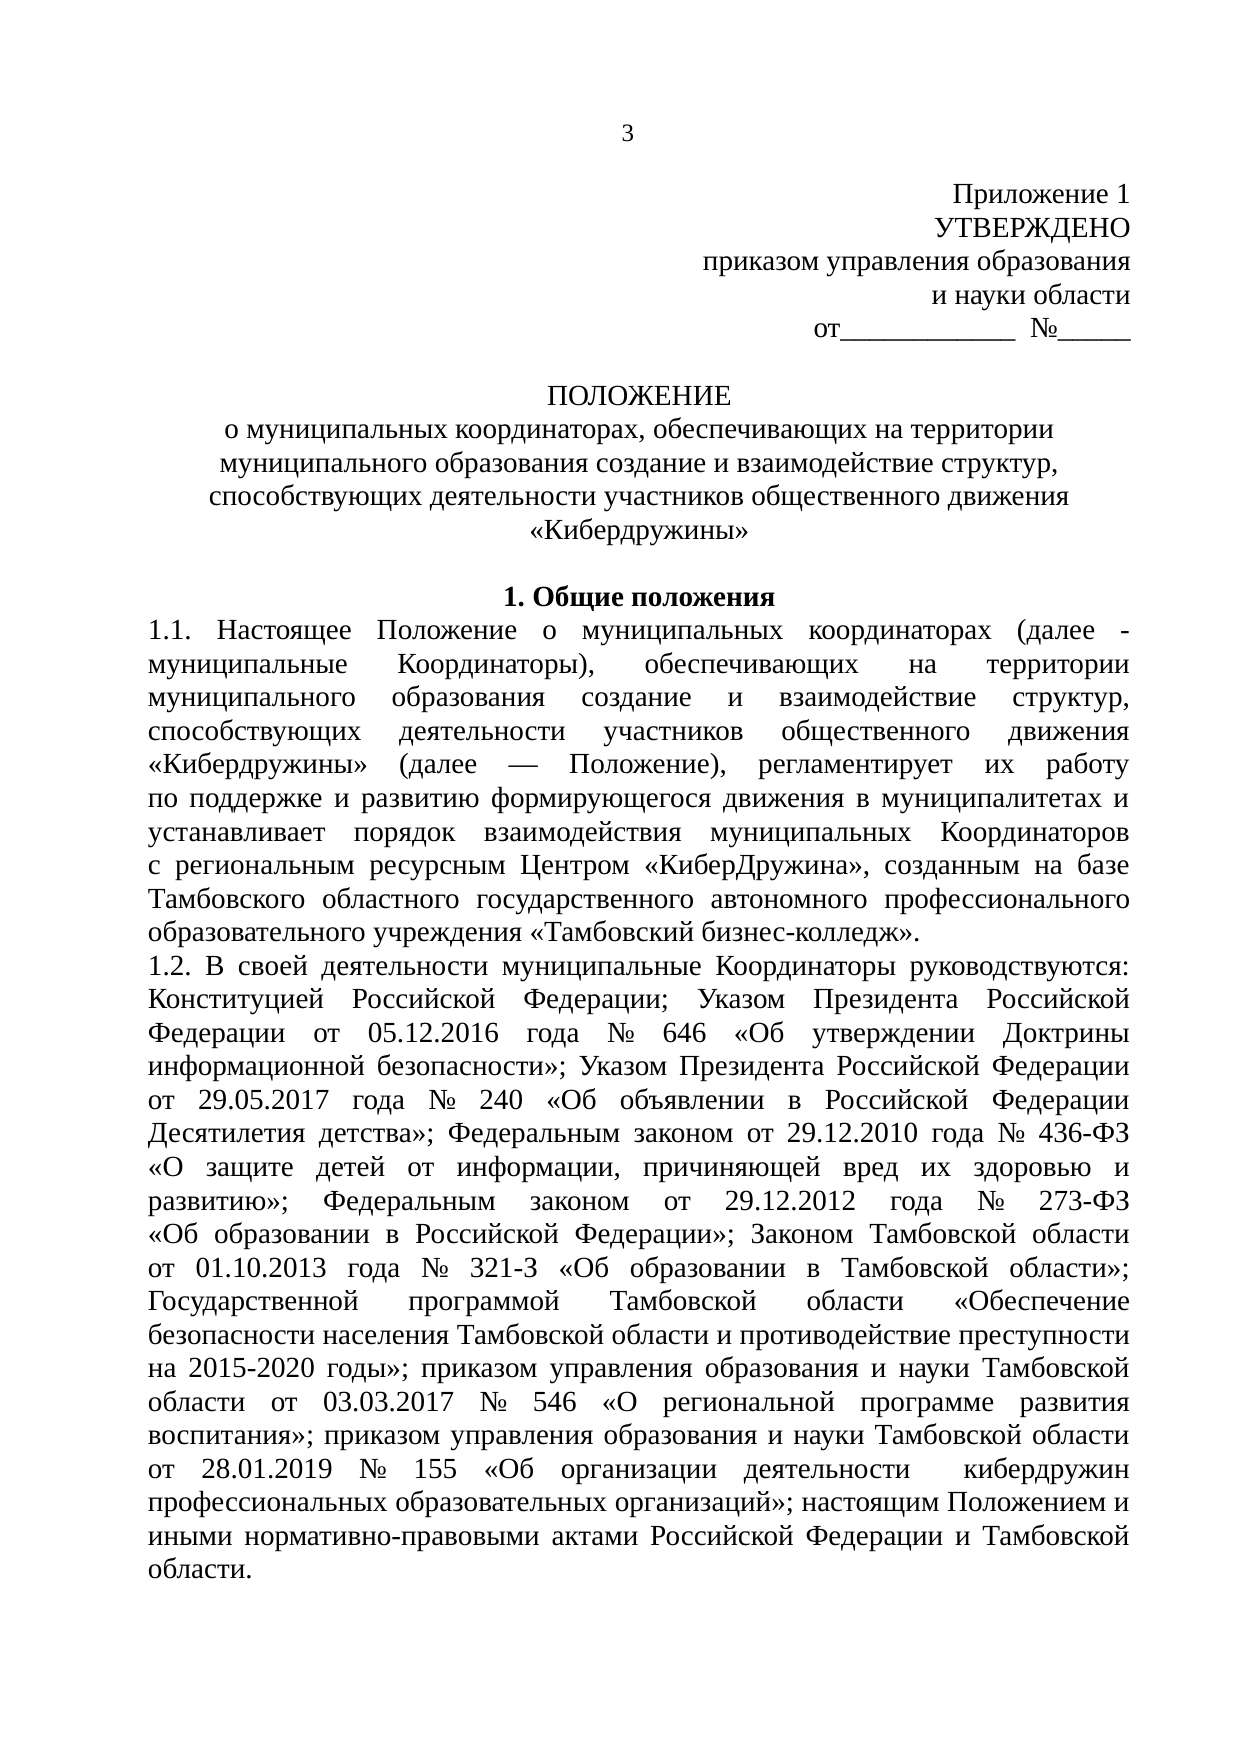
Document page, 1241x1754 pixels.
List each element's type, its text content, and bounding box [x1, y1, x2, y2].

text ПОЛОЖЕНИЕ [148, 378, 1131, 411]
text 1.1. Настоящее Положение о муниципальных координаторах (далее - муниципальные Координаторы), обеспечивающих на территории муниципального образования создание и взаимодействие структур, способствующих деятельности участников общественного движения «Кибердружины» (далее — Положение), регламентирует их работу по поддержке и развитию формирующегося движения в муниципалитетах и устанавливает порядок взаимодействия муниципальных Координаторов с региональным ресурсным Центром «КиберДружина», созданным на базе Тамбовского областного государственного автономного профессионального образовательного учреждения «Тамбовский бизнес-колледж». [148, 612, 1131, 948]
text и науки области [148, 277, 1131, 311]
text от____________ №_____ [148, 311, 1131, 344]
text Приложение 1 [148, 176, 1131, 210]
text УТВЕРЖДЕНО [148, 210, 1131, 243]
text о муниципальных координаторах, обеспечивающих на территории муниципального образования создание и взаимодействие структур, способствующих деятельности участников общественного движения «Кибердружины» [148, 411, 1131, 545]
text 1. Общие положения [148, 579, 1131, 612]
text 1.2. В своей деятельности муниципальные Координаторы руководствуются: Конституцией Российской Федерации; Указом Президента Российской Федерации от 05.12.2016 года № 646 «Об утверждении Доктрины информационной безопасности»; Указом Президента Российской Федерации от 29.05.2017 года № 240 «Об объявлении в Российской Федерации Десятилетия детства»; Федеральным законом от 29.12.2010 года № 436-ФЗ «О защите детей от информации, причиняющей вред их здоровью и развитию»; Федеральным законом от 29.12.2012 года № 273-ФЗ «Об образовании в Российской Федерации»; Законом Тамбовской области от 01.10.2013 года № 321-З «Об образовании в Тамбовской области»; Государственной программой Тамбовской области «Обеспечение безопасности населения Тамбовской области и противодействие преступности на 2015-2020 годы»; приказом управления образования и науки Тамбовской области от 03.03.2017 № 546 «О региональной программе развития воспитания»; приказом управления образования и науки Тамбовской области от 28.01.2019 № 155 «Об организации деятельности кибердружин профессиональных образовательных организаций»; настоящим Положением и иными нормативно-правовыми актами Российской Федерации и Тамбовской области. [148, 948, 1131, 1585]
text приказом управления образования [148, 243, 1131, 277]
